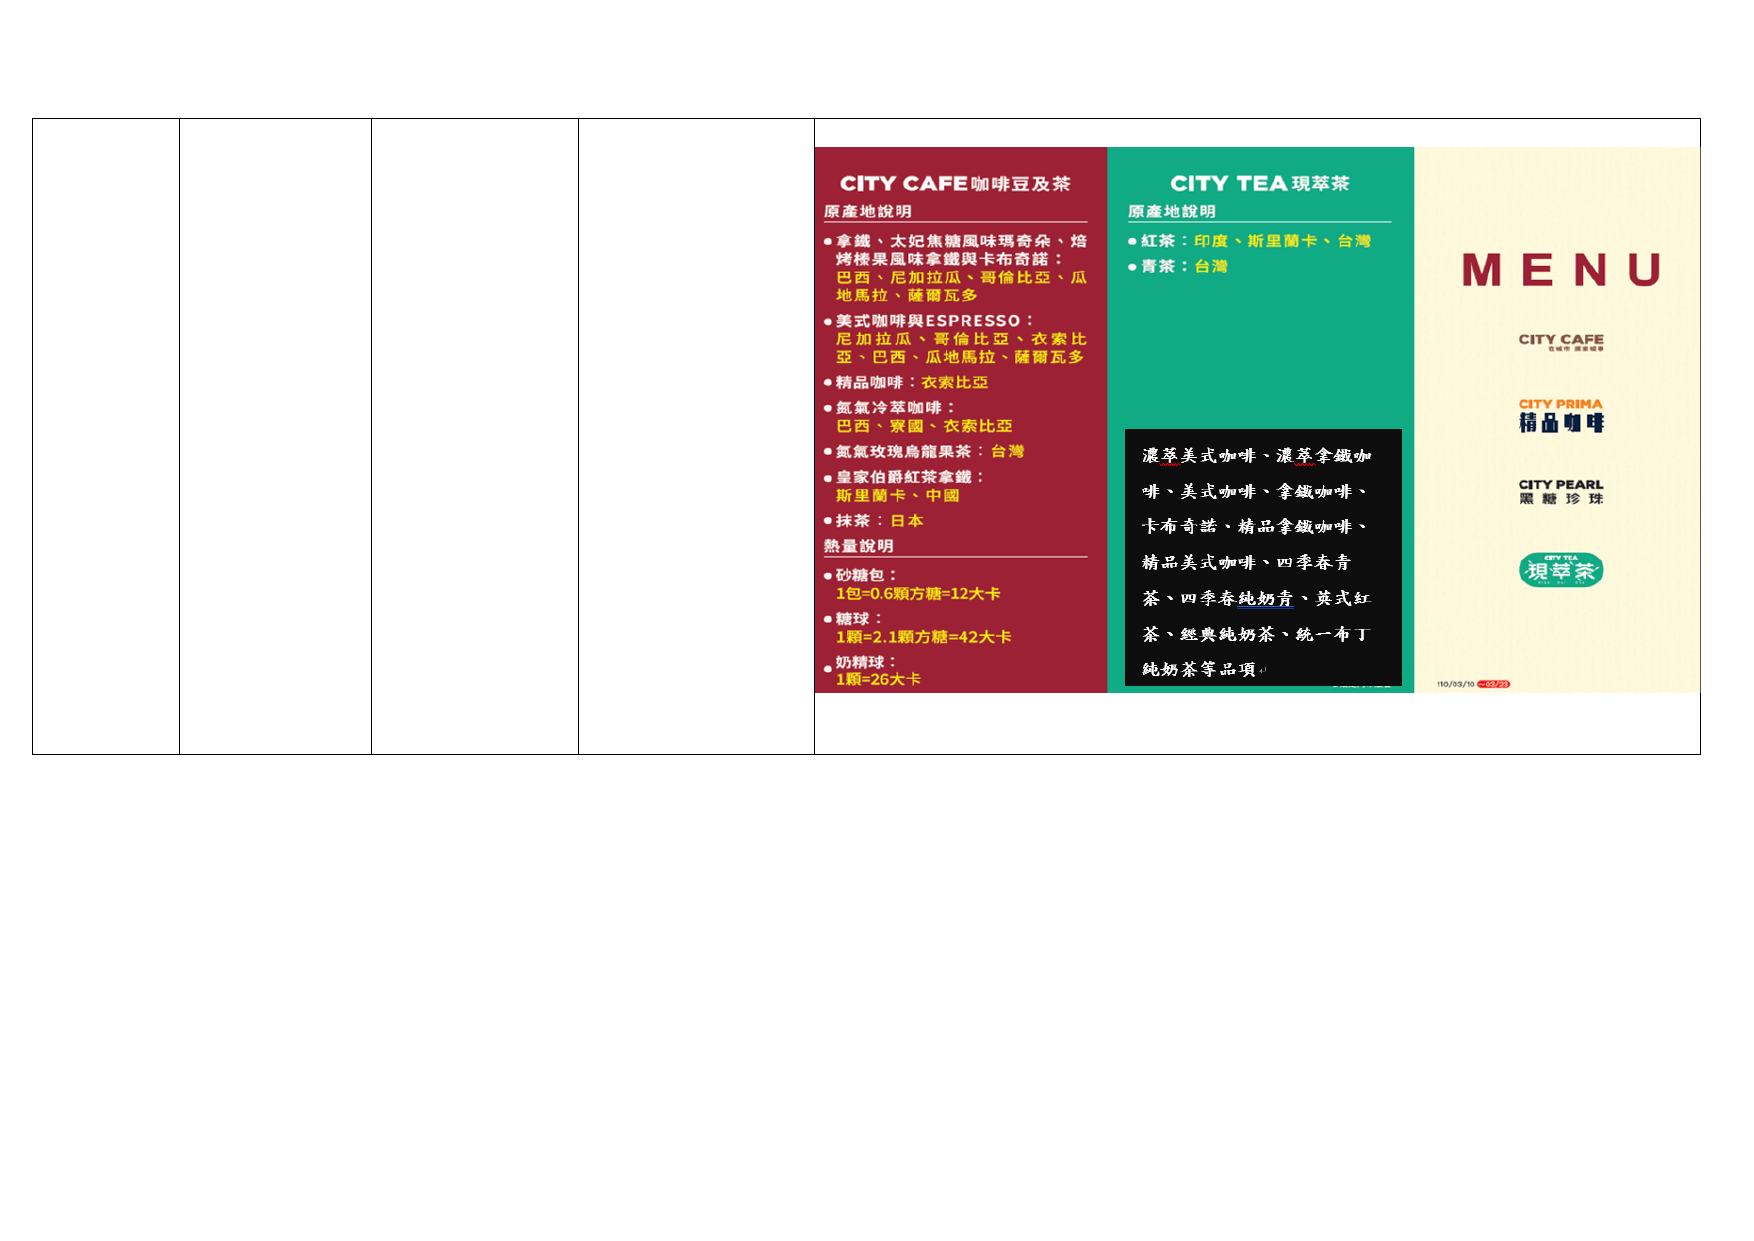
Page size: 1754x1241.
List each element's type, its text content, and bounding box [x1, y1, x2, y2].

table_cell 7-ELEVEN 龍祥門市 [33, 119, 179, 754]
table_cell [815, 693, 1700, 754]
table_cell 04-26366226 [372, 119, 578, 754]
table_cell [815, 119, 1700, 147]
table_cell 濃萃美式咖啡、濃萃拿鐵咖啡、美式咖啡、拿鐵咖啡、卡布奇諾、精品拿鐵咖啡、精品美式咖啡、四季春青茶、四季春純奶青、英式紅茶、經典純奶茶、統一布丁純奶茶等品項提供無糖選擇 [579, 119, 814, 754]
table_cell 台中市龍井區沙田路四段636號 [180, 119, 371, 754]
picture [815, 147, 1701, 693]
